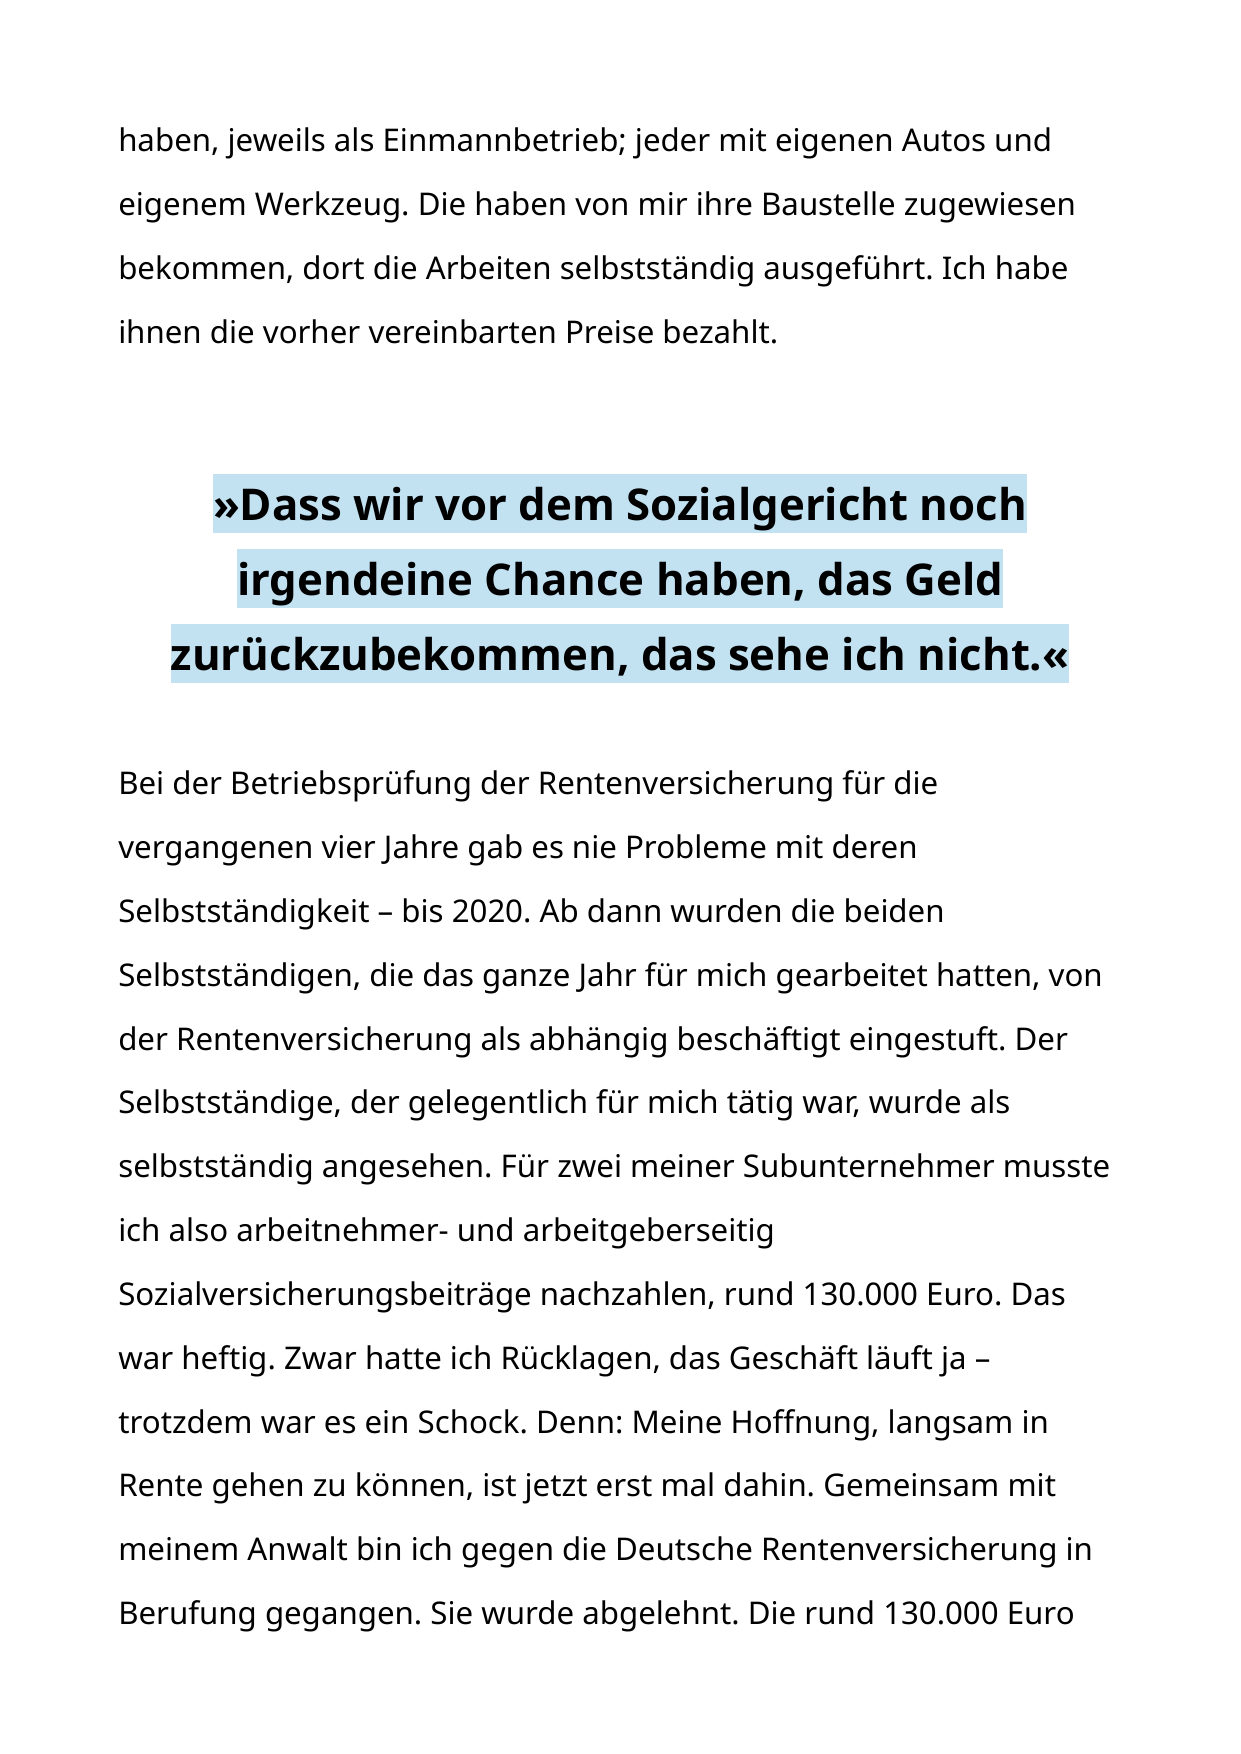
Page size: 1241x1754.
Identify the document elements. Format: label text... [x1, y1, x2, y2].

text haben, jeweils als Einmannbetrieb; jeder mit eigenen Autos und eigenem Werkzeug. Die haben von mir ihre Baustelle zugewiesen bekommen, dort die Arbeiten selbstständig ausgeführt. Ich habe ihnen die vorher vereinbarten Preise bezahlt. [118, 118, 1122, 352]
text »Dass wir vor dem Sozialgericht noch irgendeine Chance haben, das Geld zurückzubekommen, das sehe ich nicht.« [118, 473, 1122, 683]
text Bei der Betriebsprüfung der Rentenversicherung für die vergangenen vier Jahre gab es nie Probleme mit deren Selbstständigkeit – bis 2020. Ab dann wurden die beiden Selbstständigen, die das ganze Jahr für mich gearbeitet hatten, von der Rentenversicherung als abhängig beschäftigt eingestuft. Der Selbstständige, der gelegentlich für mich tätig war, wurde als selbstständig angesehen. Für zwei meiner Subunternehmer musste ich also arbeitnehmer- und arbeitgeberseitig Sozialversicherungsbeiträge nachzahlen, rund 130.000 Euro. Das war heftig. Zwar hatte ich Rücklagen, das Geschäft läuft ja – trotzdem war es ein Schock. Denn: Meine Hoffnung, langsam in Rente gehen zu können, ist jetzt erst mal dahin. Gemeinsam mit meinem Anwalt bin ich gegen die Deutsche Rentenversicherung in Berufung gegangen. Sie wurde abgelehnt. Die rund 130.000 Euro [118, 761, 1122, 1634]
